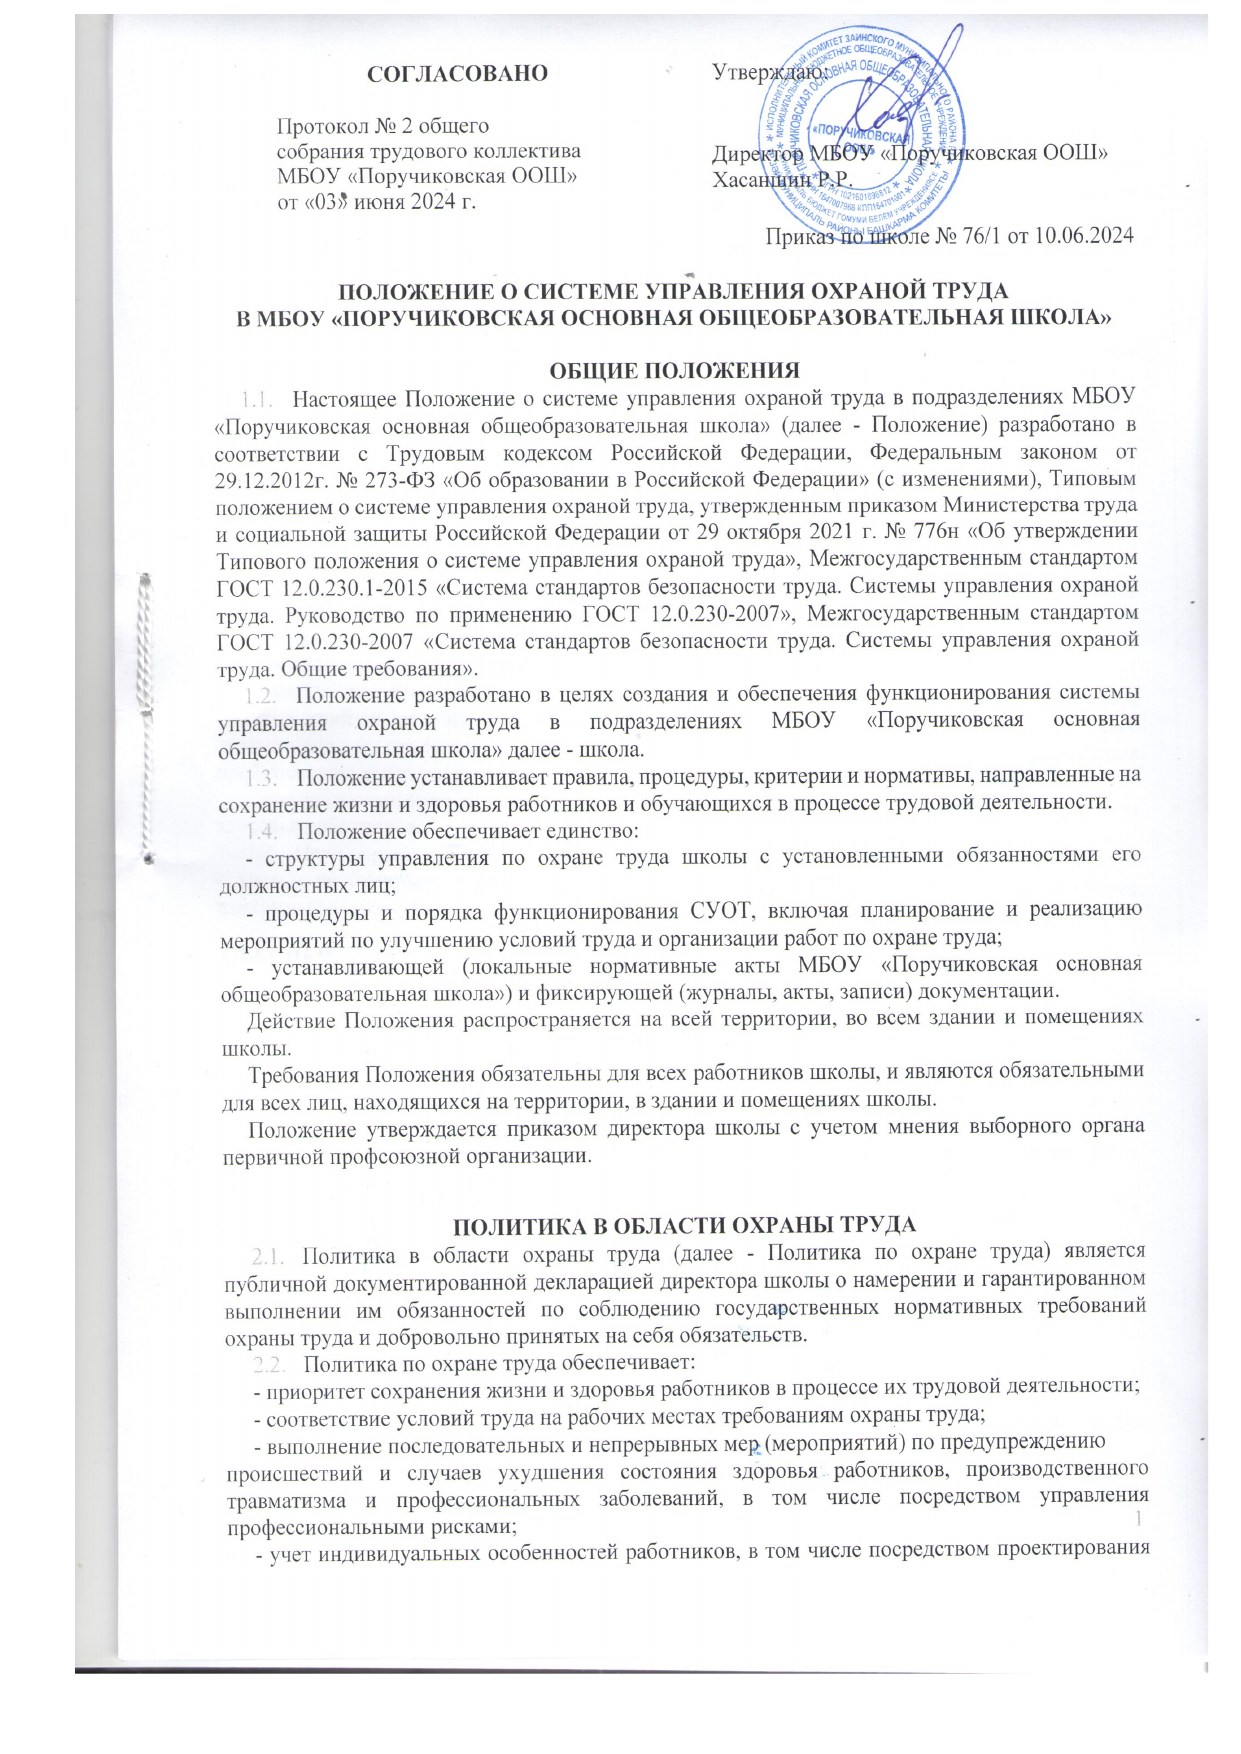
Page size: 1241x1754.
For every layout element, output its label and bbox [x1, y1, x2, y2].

picture [75, 14, 1209, 1674]
